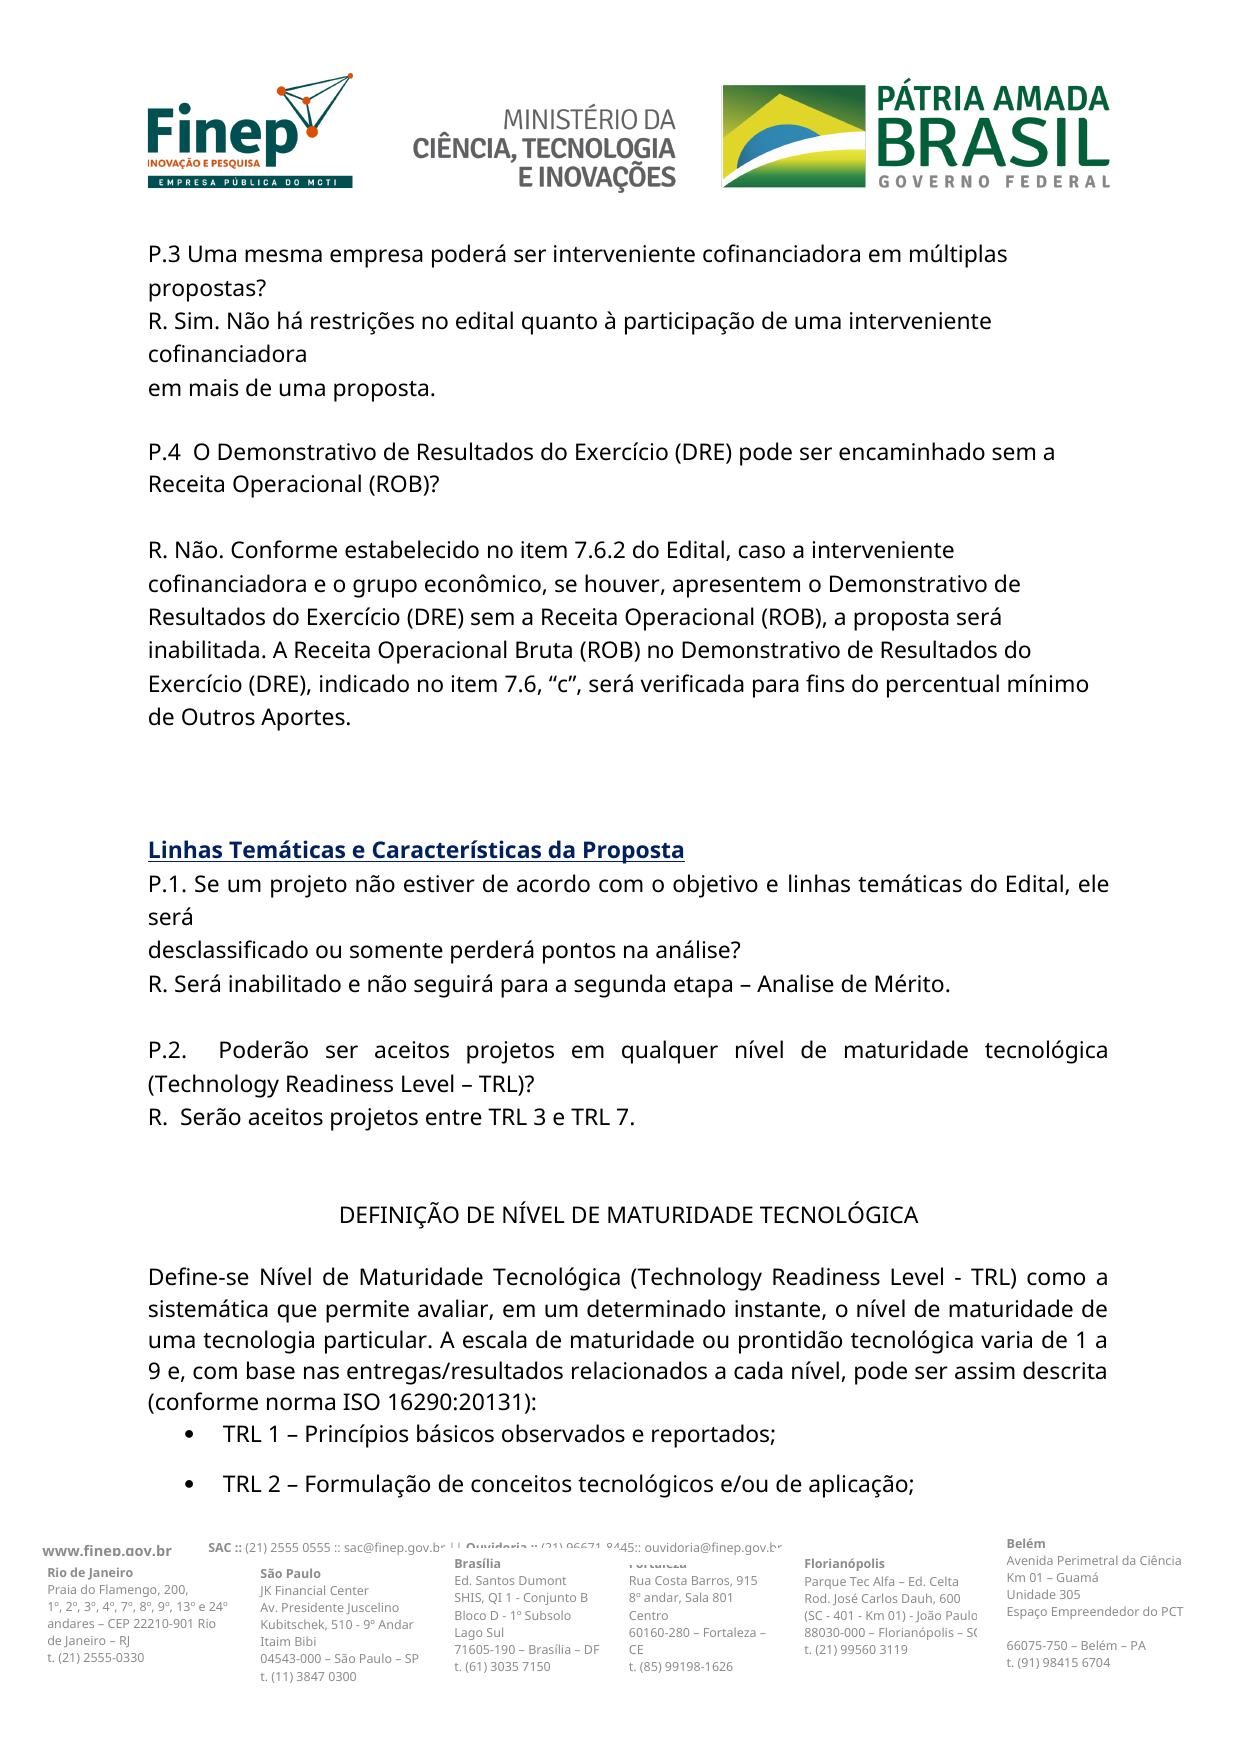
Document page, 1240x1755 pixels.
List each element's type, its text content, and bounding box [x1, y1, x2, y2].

text R. Será inabilitado e não seguirá para a segunda etapa – Analise de Mérito. [148, 965, 1110, 999]
text P.1. Se um projeto não estiver de acordo com o objetivo e linhas temáticas do Edital, ele será [148, 865, 1110, 932]
text R. Serão aceitos projetos entre TRL 3 e TRL 7. [148, 1099, 1110, 1132]
text R. Sim. Não há restrições no edital quanto à participação de uma interveniente cofinanciadora [148, 303, 1110, 369]
text DEFINIÇÃO DE NÍVEL DE MATURIDADE TECNOLÓGICA [148, 1199, 1110, 1230]
text P.2. Poderão ser aceitos projetos em qualquer nível de maturidade tecnológica (Technology Readiness Level – TRL)? [148, 1032, 1110, 1099]
text P.3 Uma mesma empresa poderá ser interveniente cofinanciadora em múltiplas propostas? [148, 236, 1110, 303]
text R. Não. Conforme estabelecido no item 7.6.2 do Edital, caso a interveniente cofinanciadora e o grupo econômico, se houver, apresentem o Demonstrativo de Resultados do Exercício (DRE) sem a Receita Operacional (ROB), a proposta será inabilitada. A Receita Operacional Bruta (ROB) no Demonstrativo de Resultados do Exercício (DRE), indicado no item 7.6, “c”, será verificada para fins do percentual mínimo de Outros Aportes. [148, 532, 1110, 732]
text em mais de uma proposta. [148, 369, 1110, 403]
text desclassificado ou somente perderá pontos na análise? [148, 932, 1110, 965]
list TRL 1 – Princípios básicos observados e reportados; [185, 1417, 1110, 1449]
list TRL 2 – Formulação de conceitos tecnológicos e/ou de aplicação; [185, 1468, 1110, 1499]
text P.4 O Demonstrativo de Resultados do Exercício (DRE) pode ser encaminhado sem a Receita Operacional (ROB)? [148, 436, 1110, 499]
text Define-se Nível de Maturidade Tecnológica (Technology Readiness Level - TRL) como a sistemática que permite avaliar, em um determinado instante, o nível de maturidade de uma tecnologia particular. A escala de maturidade ou prontidão tecnológica varia de 1 a 9 e, com base nas entregas/resultados relacionados a cada nível, pode ser assim descrita (conforme norma ISO 16290:20131): [148, 1261, 1110, 1417]
text Linhas Temáticas e Características da Proposta [148, 832, 1110, 865]
